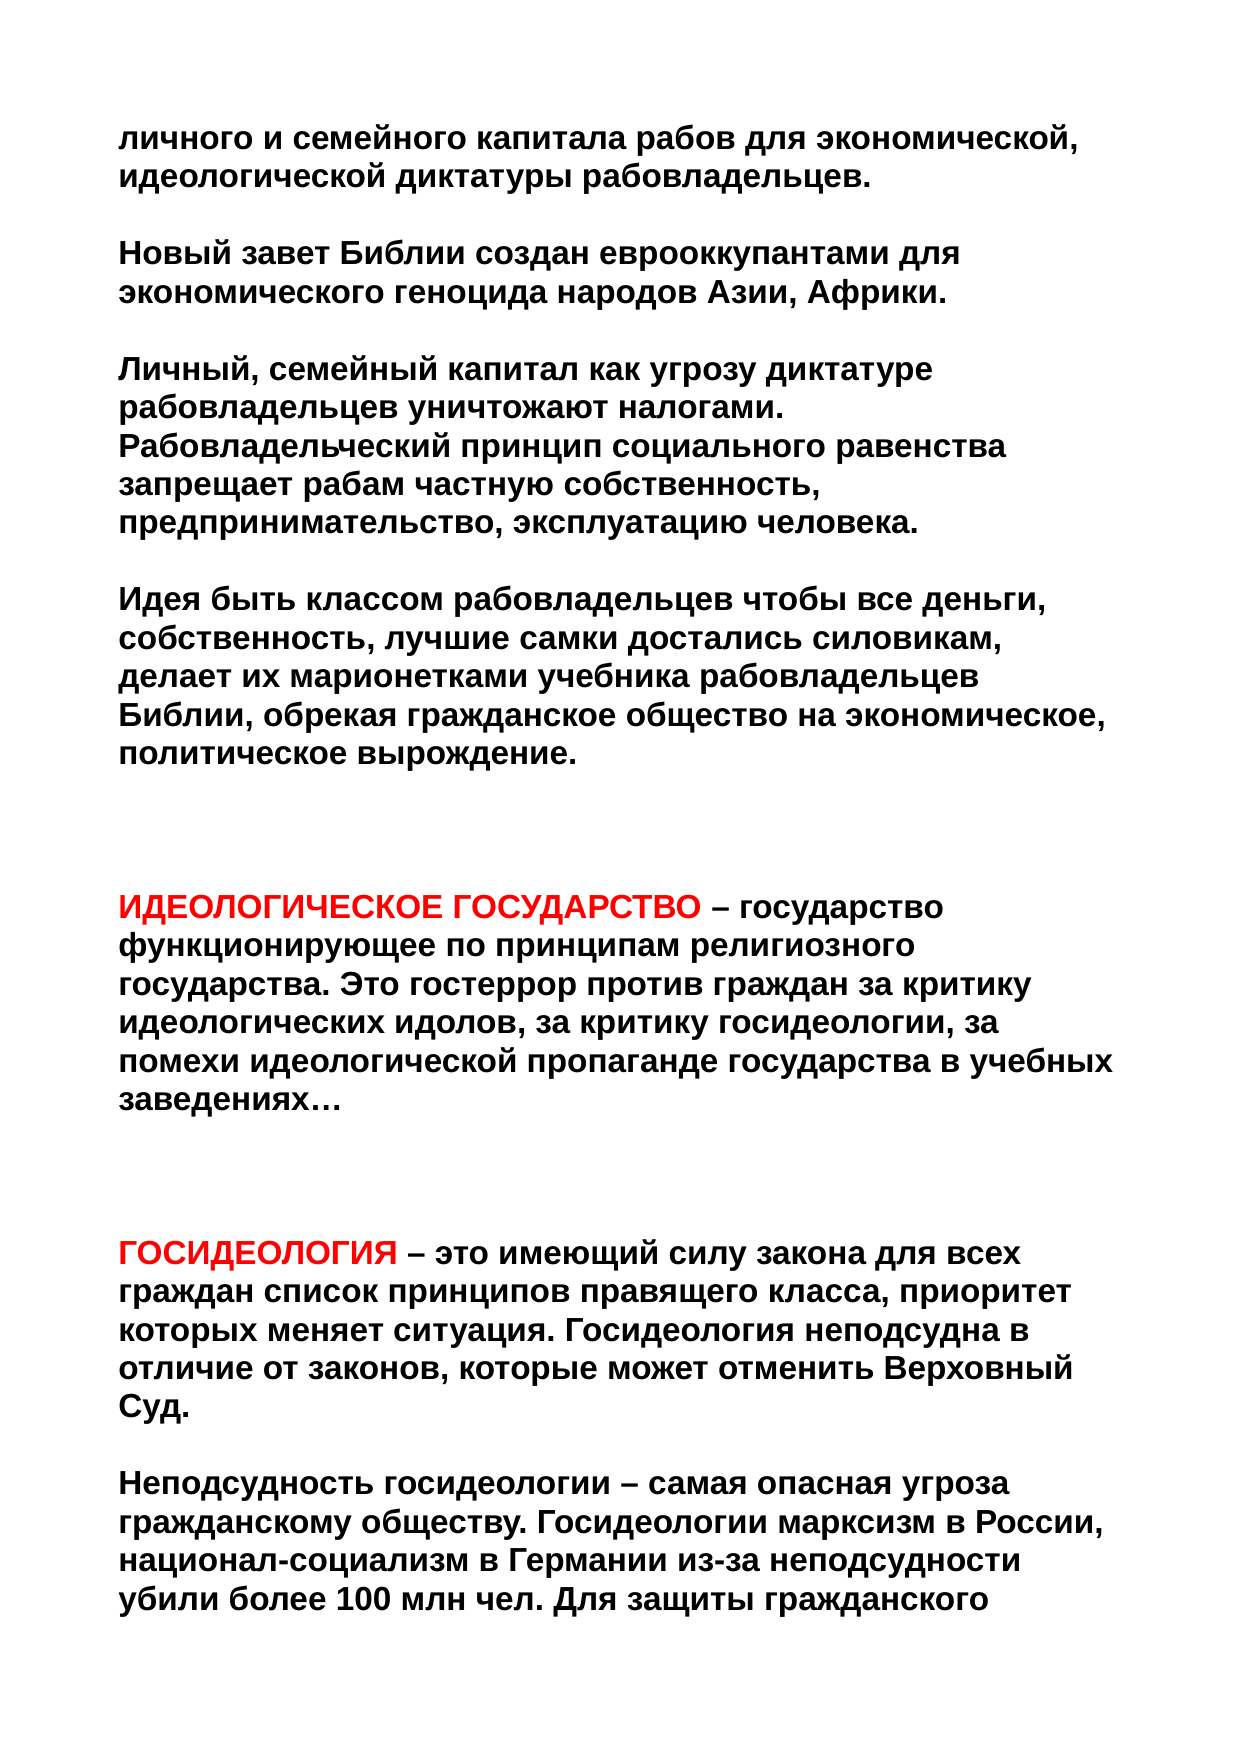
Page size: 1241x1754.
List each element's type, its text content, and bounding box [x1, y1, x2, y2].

text ГОСИДЕОЛОГИЯ – это имеющий силу закона для всех граждан список принципов правящего класса, приоритет которых меняет ситуация. Госидеология неподсудна в отличие от законов, которые может отменить Верховный Суд. Неподсудность госидеологии – самая опасная угроза гражданскому обществу. Госидеологии марксизм в России, национал-социализм в Германии из-за неподсудности убили более 100 млн чел. Для защиты гражданского [118, 1233, 1122, 1617]
text Новый завет Библии создан еврооккупантами для экономического геноцида народов Азии, Африки. Личный, семейный капитал как угрозу диктатуре рабовладельцев уничтожают налогами. Рабовладельческий принцип социального равенства запрещает рабам частную собственность, предпринимательство, эксплуатацию человека. Идея быть классом рабовладельцев чтобы все деньги, собственность, лучшие самки достались силовикам, делает их марионетками учебника рабовладельцев Библии, обрекая гражданское общество на экономическое, политическое вырождение. [118, 233, 1122, 772]
text ИДЕОЛОГИЧЕСКОЕ ГОСУДАРСТВО – государство функционирующее по принципам религиозного государства. Это гостеррор против граждан за критику идеологических идолов, за критику госидеологии, за помехи идеологической пропаганде государства в учебных заведениях… [118, 887, 1122, 1117]
text личного и семейного капитала рабов для экономической, идеологической диктатуры рабовладельцев. [118, 118, 1122, 195]
